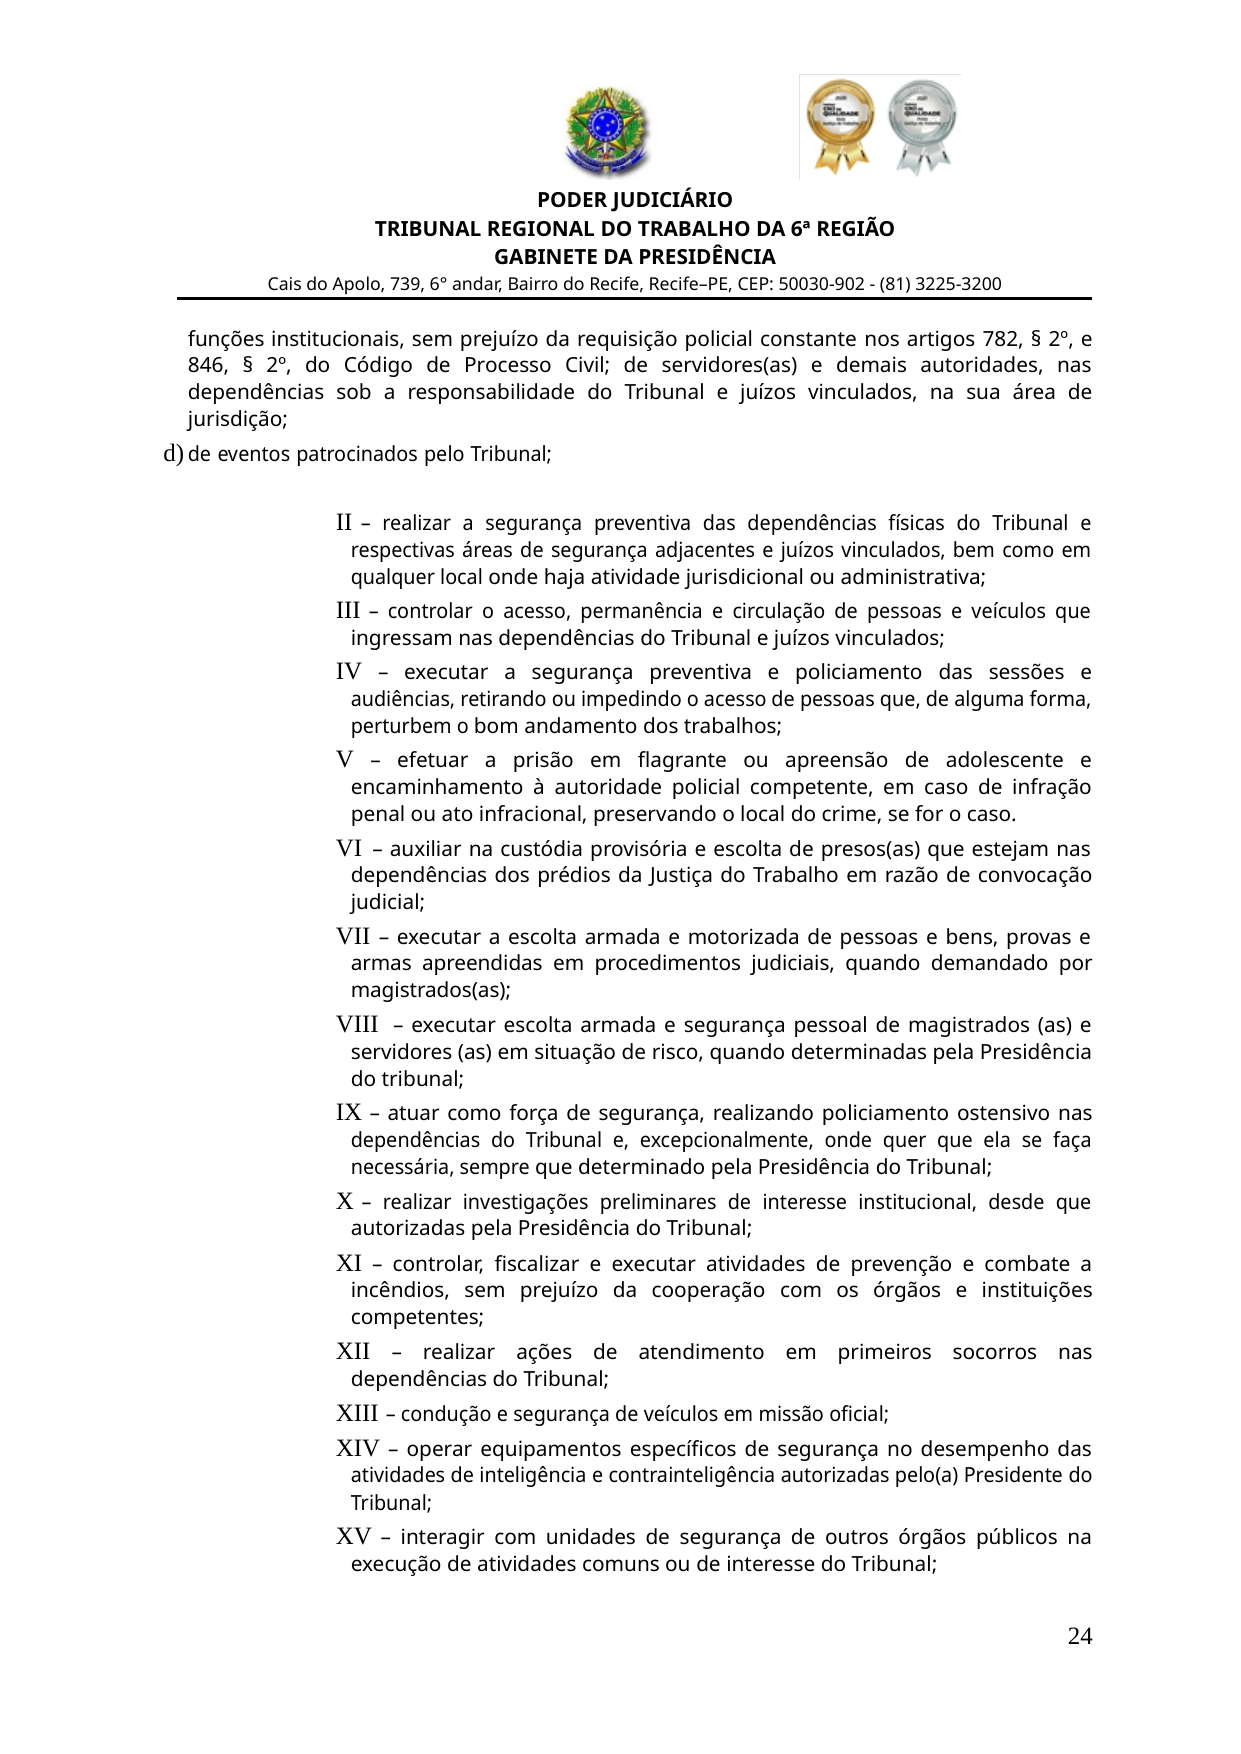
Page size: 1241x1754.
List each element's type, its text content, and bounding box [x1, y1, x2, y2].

list – auxiliar na custódia provisória e escolta de presos(as) que estejam nas dependências dos prédios da Justiça do Trabalho em razão de convocação judicial; [336, 834, 1092, 916]
list funções institucionais, sem prejuízo da requisição policial constante nos artigos 782, § 2º, e 846, § 2º, do Código de Processo Civil; de servidores(as) e demais autoridades, nas dependências sob a responsabilidade do Tribunal e juízos vinculados, na sua área de jurisdição; [163, 324, 1092, 433]
list – executar a escolta armada e motorizada de pessoas e bens, provas e armas apreendidas em procedimentos judiciais, quando demandado por magistrados(as); [336, 922, 1092, 1004]
list – executar a segurança preventiva e policiamento das sessões e audiências, retirando ou impedindo o acesso de pessoas que, de alguma forma, perturbem o bom andamento dos trabalhos; [336, 657, 1092, 739]
list – efetuar a prisão em flagrante ou apreensão de adolescente e encaminhamento à autoridade policial competente, em caso de infração penal ou ato infracional, preservando o local do crime, se for o caso. [336, 746, 1092, 828]
list – condução e segurança de veículos em missão oficial; [336, 1398, 1092, 1428]
list de eventos patrocinados pelo Tribunal; [163, 438, 1092, 468]
list – realizar a segurança preventiva das dependências físicas do Tribunal e respectivas áreas de segurança adjacentes e juízos vinculados, bem como em qualquer local onde haja atividade jurisdicional ou administrativa; [336, 508, 1092, 590]
list – controlar o acesso, permanência e circulação de pessoas e veículos que ingressam nas dependências do Tribunal e juízos vinculados; [336, 596, 1092, 651]
list – atuar como força de segurança, realizando policiamento ostensivo nas dependências do Tribunal e, excepcionalmente, onde quer que ela se faça necessária, sempre que determinado pela Presidência do Tribunal; [336, 1098, 1092, 1181]
picture [798, 73, 962, 180]
list – realizar ações de atendimento em primeiros socorros nas dependências do Tribunal; [336, 1337, 1092, 1392]
list – executar escolta armada e segurança pessoal de magistrados (as) e servidores (as) em situação de risco, quando determinadas pela Presidência do tribunal; [336, 1010, 1092, 1092]
picture [562, 86, 653, 180]
list – operar equipamentos específicos de segurança no desempenho das atividades de inteligência e contrainteligência autorizadas pelo(a) Presidente do Tribunal; [336, 1434, 1092, 1516]
list – realizar investigações preliminares de interesse institucional, desde que autorizadas pela Presidência do Tribunal; [336, 1187, 1092, 1242]
list – controlar, fiscalizar e executar atividades de prevenção e combate a incêndios, sem prejuízo da cooperação com os órgãos e instituições competentes; [336, 1249, 1092, 1331]
list – interagir com unidades de segurança de outros órgãos públicos na execução de atividades comuns ou de interesse do Tribunal; [336, 1522, 1092, 1577]
